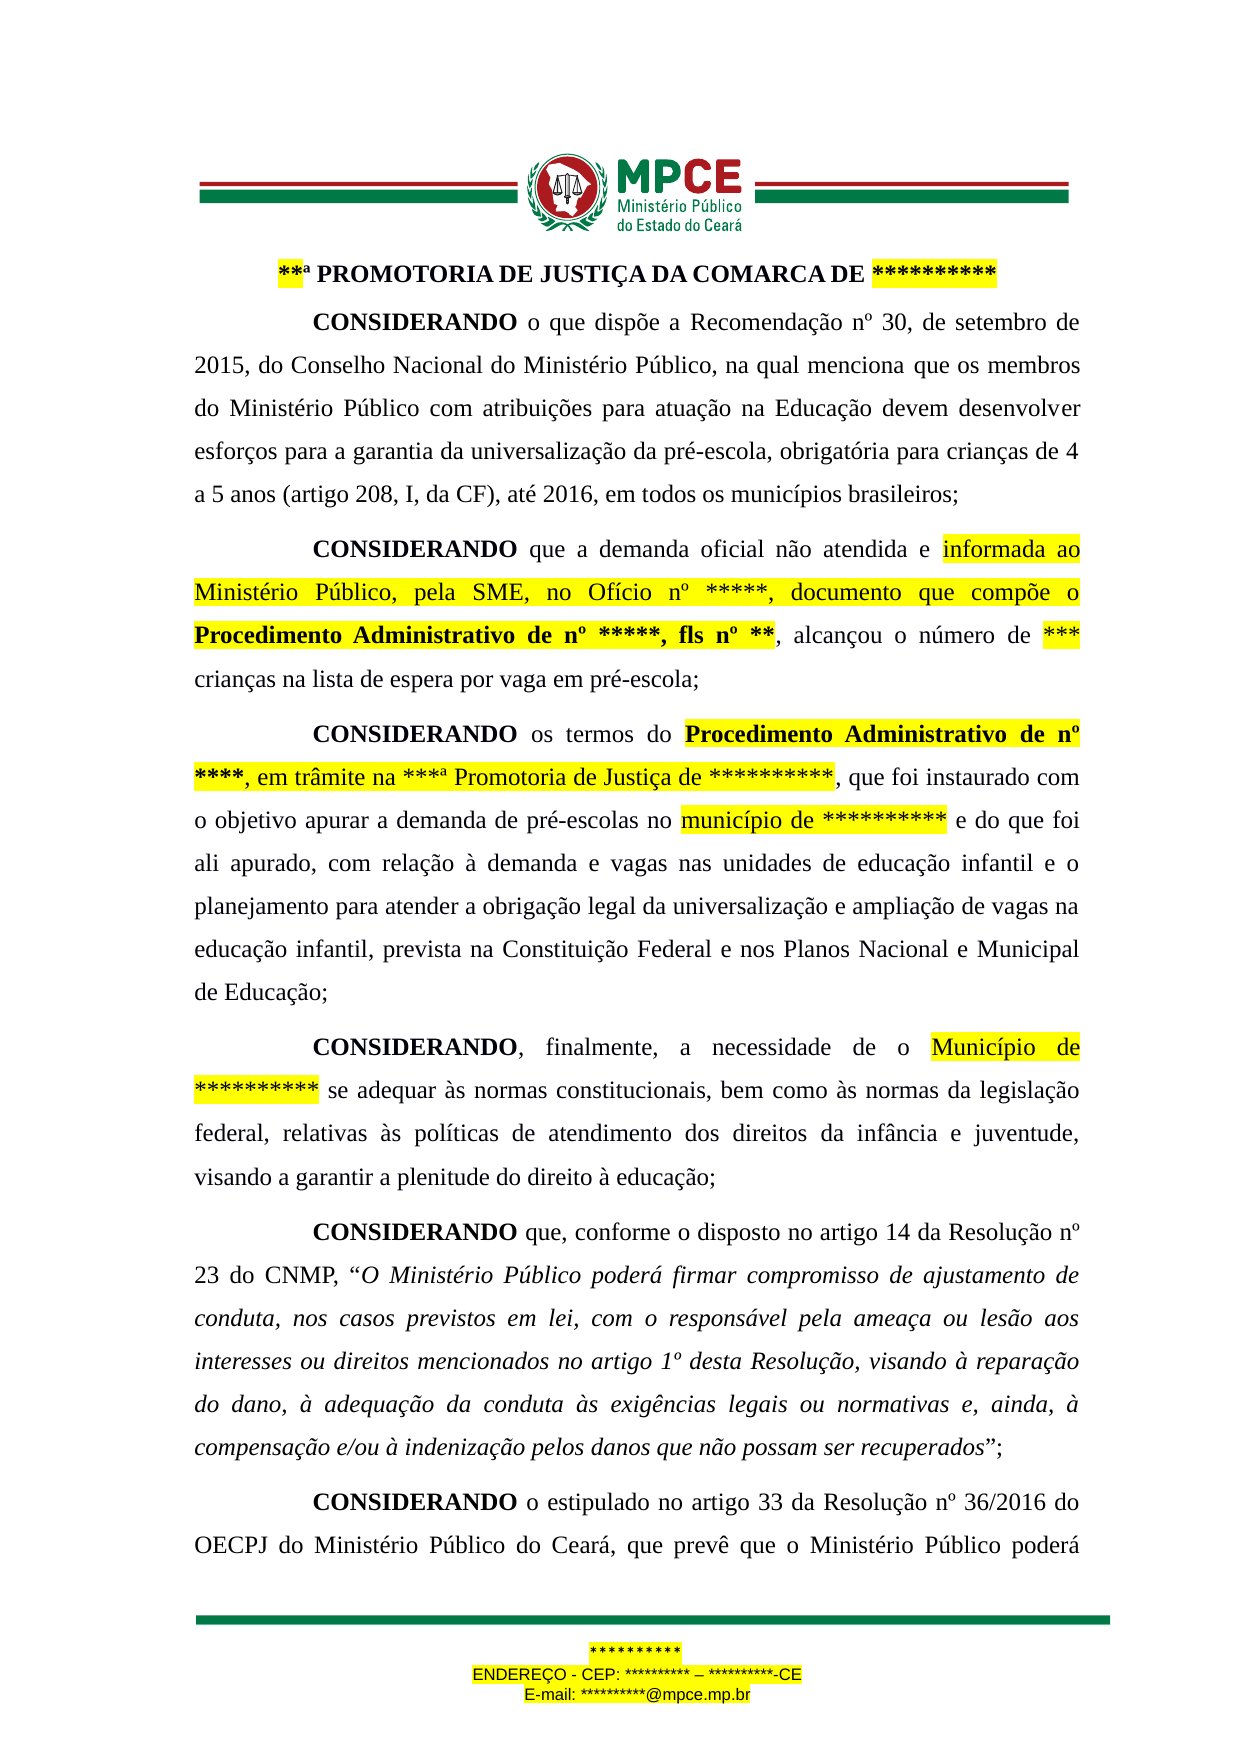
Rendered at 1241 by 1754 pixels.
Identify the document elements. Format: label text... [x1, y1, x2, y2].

subtitle CONSIDERANDO, finalmente, a necessidade de o Município de ********** se adequar às normas constitucionais, bem como às normas da legislação federal, relativas às políticas de atendimento dos direitos da infância e juventude, visando a garantir a plenitude do direito à educação; [194, 1032, 1080, 1190]
subtitle CONSIDERANDO o que dispõe a Recomendação nº 30, de setembro de 2015, do Conselho Nacional do Ministério Público, na qual menciona que os membros do Ministério Público com atribuições para atuação na Educação devem desenvolver esforços para a garantia da universalização da pré-escola, obrigatória para crianças de 4 a 5 anos (artigo 208, I, da CF), até 2016, em todos os municípios brasileiros; [194, 307, 1080, 508]
subtitle CONSIDERANDO os termos do Procedimento Administrativo de nº ****, em trâmite na ***ª Promotoria de Justiça de **********, que foi instaurado com o objetivo apurar a demanda de pré-escolas no município de ********** e do que foi ali apurado, com relação à demanda e vagas nas unidades de educação infantil e o planejamento para atender a obrigação legal da universalização e ampliação de vagas na educação infantil, prevista na Constituição Federal e nos Planos Nacional e Municipal de Educação; [194, 719, 1080, 1006]
subtitle CONSIDERANDO que, conforme o disposto no artigo 14 da Resolução nº 23 do CNMP, “O Ministério Público poderá firmar compromisso de ajustamento de conduta, nos casos previstos em lei, com o responsável pela ameaça ou lesão aos interesses ou direitos mencionados no artigo 1º desta Resolução, visando à reparação do dano, à adequação da conduta às exigências legais ou normativas e, ainda, à compensação e/ou à indenização pelos danos que não possam ser recuperados”; [194, 1217, 1080, 1461]
subtitle CONSIDERANDO o estipulado no artigo 33 da Resolução nº 36/2016 do OECPJ do Ministério Público do Ceará, que prevê que o Ministério Público poderá [194, 1487, 1080, 1559]
picture [194, 1614, 1111, 1625]
subtitle CONSIDERANDO que a demanda oficial não atendida e informada ao Ministério Público, pela SME, no Ofício nº *****, documento que compõe o Procedimento Administrativo de nº *****, fls nº **, alcançou o número de *** crianças na lista de espera por vaga em pré-escola; [194, 534, 1080, 692]
